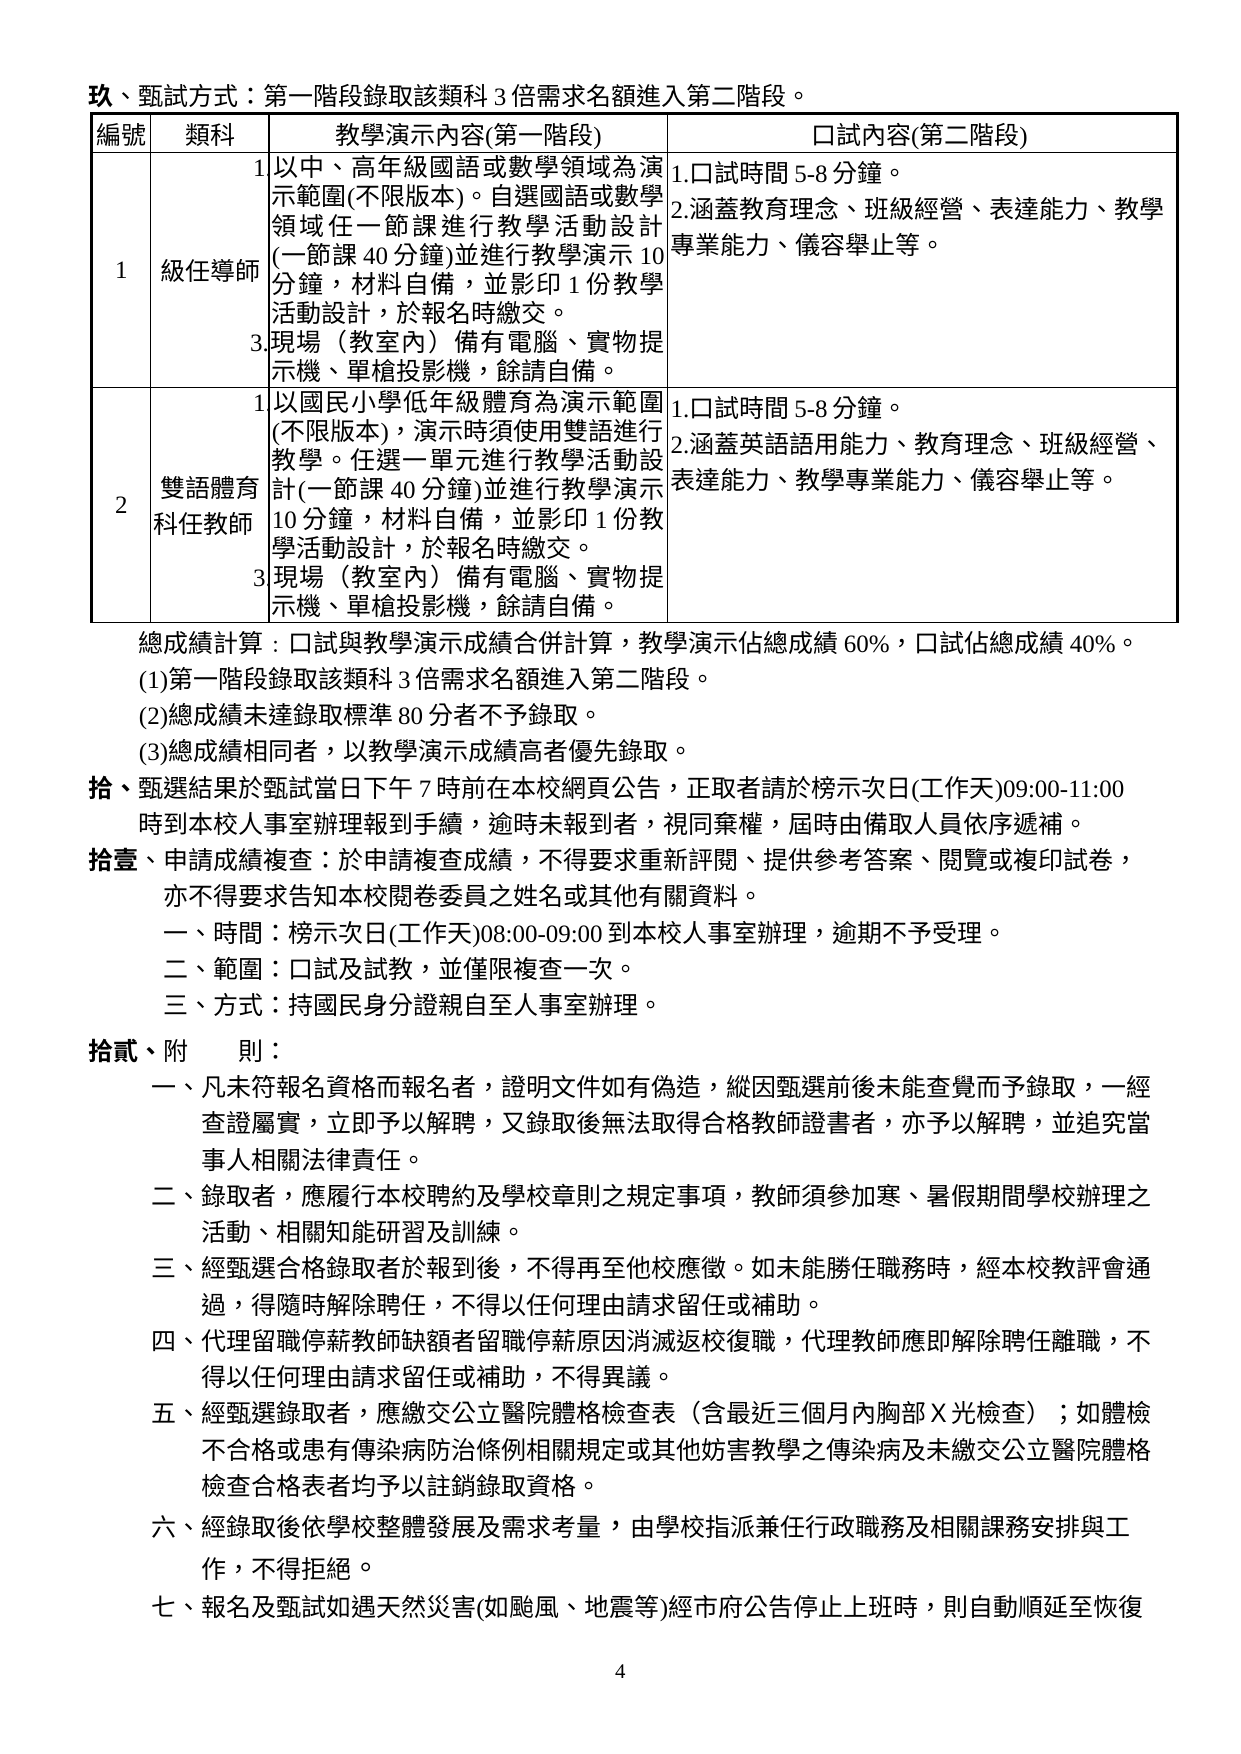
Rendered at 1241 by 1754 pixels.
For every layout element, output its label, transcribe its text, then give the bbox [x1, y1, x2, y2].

table_cell 1.以國民小學低年級體育為演示範圍(不限版本)，演示時須使用雙語進行教學。任選一單元進行教學活動設計(一節課40分鐘)並進行教學演示10分鐘，材料自備，並影印1份教學活動設計，於報名時繳交。 3.現場（教室內）備有電腦、實物提示機、單槍投影機，餘請自備。 [270, 388, 667, 621]
table_header 編號 [93, 115, 150, 152]
text (2)總成績未達錄取標準80分者不予錄取。 [139, 696, 1152, 732]
table_header 口試內容(第二階段) [668, 115, 1176, 152]
text 總成績計算﹕口試與教學演示成績合併計算，教學演示佔總成績60%，口試佔總成績40%。 [139, 623, 1152, 659]
text 拾、甄選結果於甄試當日下午7時前在本校網頁公告，正取者請於榜示次日(工作天)09:00-11:00時到本校人事室辦理報到手續，逾時未報到者，視同棄權，屆時由備取人員依序遞補。 [89, 768, 1152, 841]
text 拾壹、申請成績複查：於申請複查成績，不得要求重新評閱、提供參考答案、閱覽或複印試卷，亦不得要求告知本校閱卷委員之姓名或其他有關資料。 [89, 841, 1152, 913]
text (3)總成績相同者，以教學演示成績高者優先錄取。 [139, 732, 1152, 768]
text 五、經甄選錄取者，應繳交公立醫院體格檢查表（含最近三個月內胸部Ｘ光檢查）；如體檢不合格或患有傳染病防治條例相關規定或其他妨害教學之傳染病及未繳交公立醫院體格檢查合格表者均予以註銷錄取資格。 [151, 1394, 1152, 1503]
text 三、經甄選合格錄取者於報到後，不得再至他校應徵。如未能勝任職務時，經本校教評會通過，得隨時解除聘任，不得以任何理由請求留任或補助。 [151, 1249, 1152, 1321]
text 玖、甄試方式：第一階段錄取該類科3倍需求名額進入第二階段。 [89, 76, 1152, 112]
text 二、範圍：口試及試教，並僅限複查一次。 [164, 949, 1152, 986]
table_cell 級任導師 [151, 153, 268, 387]
text 一、凡未符報名資格而報名者，證明文件如有偽造，縱因甄選前後未能查覺而予錄取，一經查證屬實，立即予以解聘，又錄取後無法取得合格教師證書者，亦予以解聘，並追究當事人相關法律責任。 [151, 1068, 1152, 1176]
text 二、錄取者，應履行本校聘約及學校章則之規定事項，教師須參加寒、暑假期間學校辦理之活動、相關知能研習及訓練。 [151, 1176, 1152, 1249]
text 四、代理留職停薪教師缺額者留職停薪原因消滅返校復職，代理教師應即解除聘任離職，不得以任何理由請求留任或補助，不得異議。 [151, 1321, 1152, 1394]
text 拾貳、附 則： [89, 1022, 1152, 1068]
text (1)第一階段錄取該類科3倍需求名額進入第二階段。 [139, 659, 1152, 696]
table_cell 雙語體育 科任教師 [151, 388, 268, 621]
table_cell 2 [93, 388, 150, 621]
text 三、方式：持國民身分證親自至人事室辦理。 [164, 986, 1152, 1022]
table_cell 1 [93, 153, 150, 387]
table_cell 1.以中、高年級國語或數學領域為演示範圍(不限版本)。自選國語或數學領域任一節課進行教學活動設計 (一節課40分鐘)並進行教學演示10分鐘，材料自備，並影印1份教學活動設計，於報名時繳交。 3.現場（教室內）備有電腦、實物提示機、單槍投影機，餘請自備。 [270, 153, 667, 387]
table_header 教學演示內容(第一階段) [270, 115, 667, 152]
table_header 類科 [151, 115, 268, 152]
text 一、時間：榜示次日(工作天)08:00-09:00到本校人事室辦理，逾期不予受理。 [164, 913, 1152, 949]
text 六、經錄取後依學校整體發展及需求考量，由學校指派兼任行政職務及相關課務安排與工作，不得拒絕。 [151, 1503, 1152, 1587]
text 七、報名及甄試如遇天然災害(如颱風、地震等)經市府公告停止上班時，則自動順延至恢復 [151, 1587, 1152, 1623]
table_cell 1.口試時間5-8分鐘。 2.涵蓋教育理念、班級經營、表達能力、教學專業能力、儀容舉止等。 [668, 153, 1176, 387]
table_cell 1.口試時間5-8分鐘。 2.涵蓋英語語用能力、教育理念、班級經營、表達能力、教學專業能力、儀容舉止等。 [668, 388, 1176, 621]
